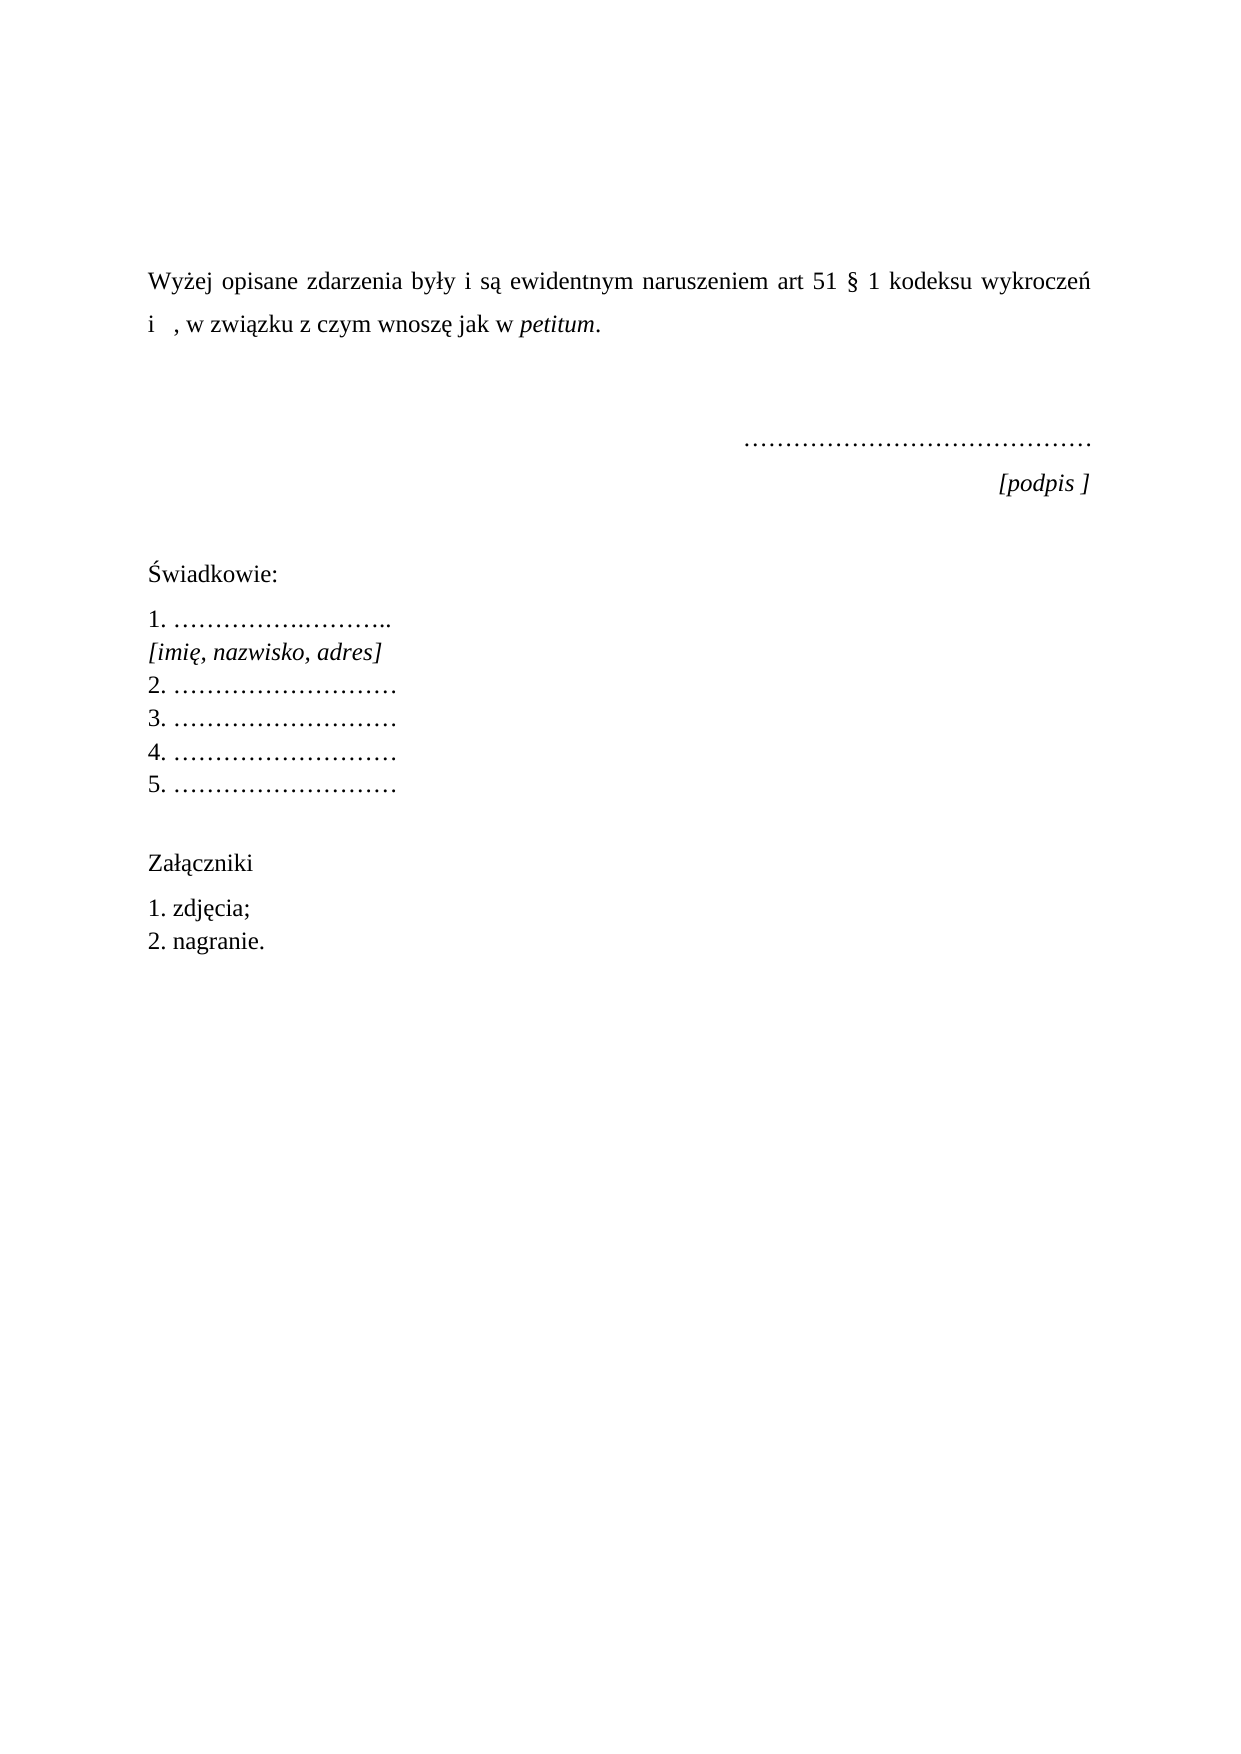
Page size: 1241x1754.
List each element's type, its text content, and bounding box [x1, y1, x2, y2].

text …………………………………… [148, 423, 1093, 452]
text 3. ……………………… [148, 703, 1093, 732]
text 1. …………….……….. [148, 604, 1093, 633]
text 2. nagranie. [148, 926, 1093, 955]
text Wyżej opisane zdarzenia były i są ewidentnym naruszeniem art 51 § 1 kodeksu wykroczeń i , w związku z czym wnoszę jak w petitum. [148, 266, 1093, 338]
text Załączniki [148, 848, 1093, 877]
text 2. ……………………… [148, 671, 1093, 699]
text 1. zdjęcia; [148, 893, 1093, 922]
text 5. ……………………… [148, 769, 1093, 798]
text [imię, nazwisko, adres] [148, 637, 1093, 666]
text 4. ……………………… [148, 737, 1093, 765]
text [podpis ] [148, 468, 1093, 497]
text Świadkowie: [148, 559, 1093, 588]
